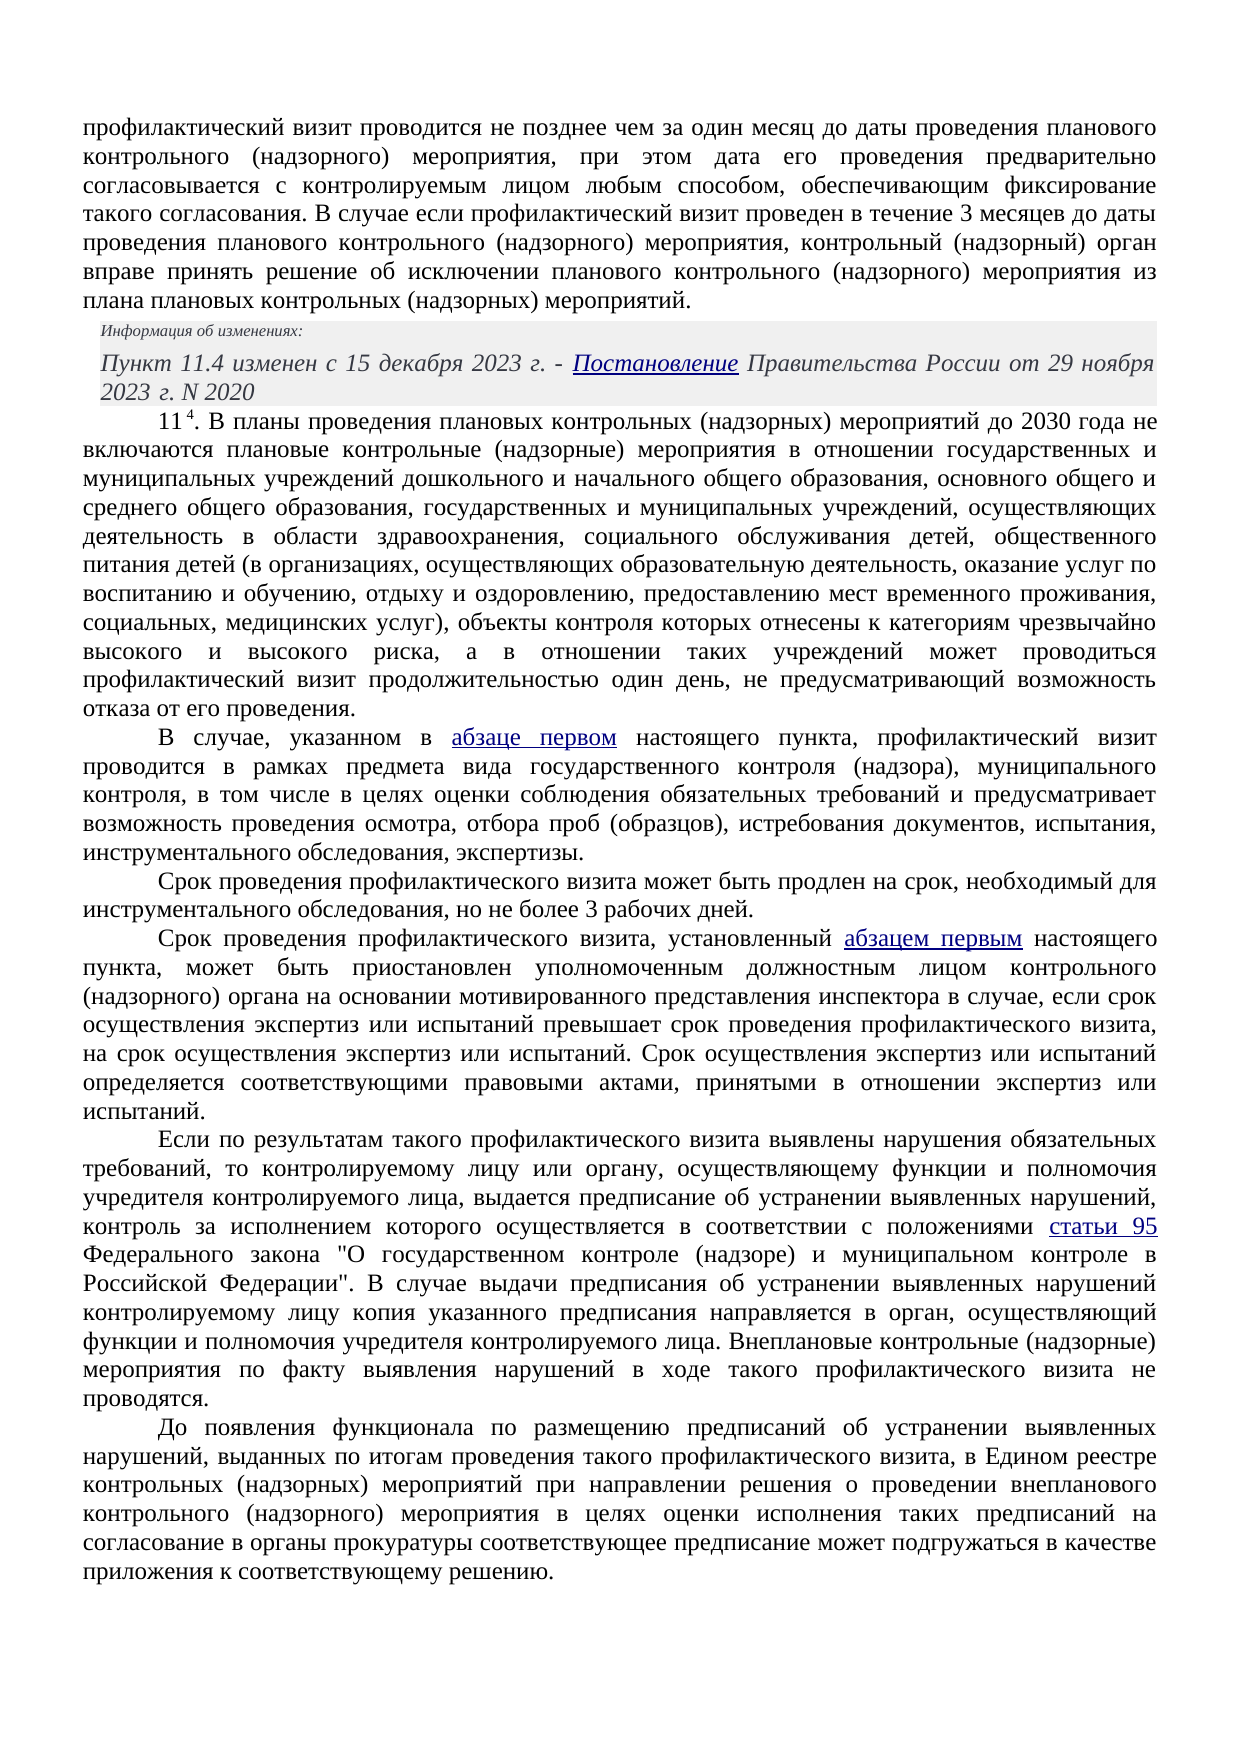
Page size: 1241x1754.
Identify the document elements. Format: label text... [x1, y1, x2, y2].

text профилактический визит проводится не позднее чем за один месяц до даты проведения планового контрольного (надзорного) мероприятия, при этом дата его проведения предварительно согласовывается с контролируемым лицом любым способом, обеспечивающим фиксирование такого согласования. В случае если профилактический визит проведен в течение 3 месяцев до даты проведения планового контрольного (надзорного) мероприятия, контрольный (надзорный) орган вправе принять решение об исключении планового контрольного (надзорного) мероприятия из плана плановых контрольных (надзорных) мероприятий. [83, 112, 1157, 313]
text Срок проведения профилактического визита может быть продлен на срок, необходимый для инструментального обследования, но не более 3 рабочих дней. [83, 866, 1157, 923]
text Информация об изменениях: [305, 321, 1157, 340]
text В случае, указанном в абзаце первом настоящего пункта, профилактический визит проводится в рамках предмета вида государственного контроля (надзора), муниципального контроля, в том числе в целях оценки соблюдения обязательных требований и предусматривает возможность проведения осмотра, отбора проб (образцов), истребования документов, испытания, инструментального обследования, экспертизы. [83, 722, 1157, 866]
text Если по результатам такого профилактического визита выявлены нарушения обязательных требований, то контролируемому лицу или органу, осуществляющему функции и полномочия учредителя контролируемого лица, выдается предписание об устранении выявленных нарушений, контроль за исполнением которого осуществляется в соответствии с положениями статьи 95 Федерального закона "О государственном контроле (надзоре) и муниципальном контроле в Российской Федерации". В случае выдачи предписания об устранении выявленных нарушений контролируемому лицу копия указанного предписания направляется в орган, осуществляющий функции и полномочия учредителя контролируемого лица. Внеплановые контрольные (надзорные) мероприятия по факту выявления нарушений в ходе такого профилактического визита не проводятся. [83, 1124, 1157, 1412]
text До появления функционала по размещению предписаний об устранении выявленных нарушений, выданных по итогам проведения такого профилактического визита, в Едином реестре контрольных (надзорных) мероприятий при направлении решения о проведении внепланового контрольного (надзорного) мероприятия в целях оценки исполнения таких предписаний на согласование в органы прокуратуры соответствующее предписание может подгружаться в качестве приложения к соответствующему решению. [83, 1412, 1157, 1584]
text 11 4. В планы проведения плановых контрольных (надзорных) мероприятий до 2030 года не включаются плановые контрольные (надзорные) мероприятия в отношении государственных и муниципальных учреждений дошкольного и начального общего образования, основного общего и среднего общего образования, государственных и муниципальных учреждений, осуществляющих деятельность в области здравоохранения, социального обслуживания детей, общественного питания детей (в организациях, осуществляющих образовательную деятельность, оказание услуг по воспитанию и обучению, отдыху и оздоровлению, предоставлению мест временного проживания, социальных, медицинских услуг), объекты контроля которых отнесены к категориям чрезвычайно высокого и высокого риска, а в отношении таких учреждений может проводиться профилактический визит продолжительностью один день, не предусматривающий возможность отказа от его проведения. [83, 406, 1157, 722]
text Срок проведения профилактического визита, установленный абзацем первым настоящего пункта, может быть приостановлен уполномоченным должностным лицом контрольного (надзорного) органа на основании мотивированного представления инспектора в случае, если срок осуществления экспертиз или испытаний превышает срок проведения профилактического визита, на срок осуществления экспертиз или испытаний. Срок осуществления экспертиз или испытаний определяется соответствующими правовыми актами, принятыми в отношении экспертиз или испытаний. [83, 923, 1157, 1124]
text Пункт 11.4 изменен с 15 декабря 2023 г. - Постановление Правительства России от 29 ноября 2023 г. N 2020 [257, 374, 1157, 406]
